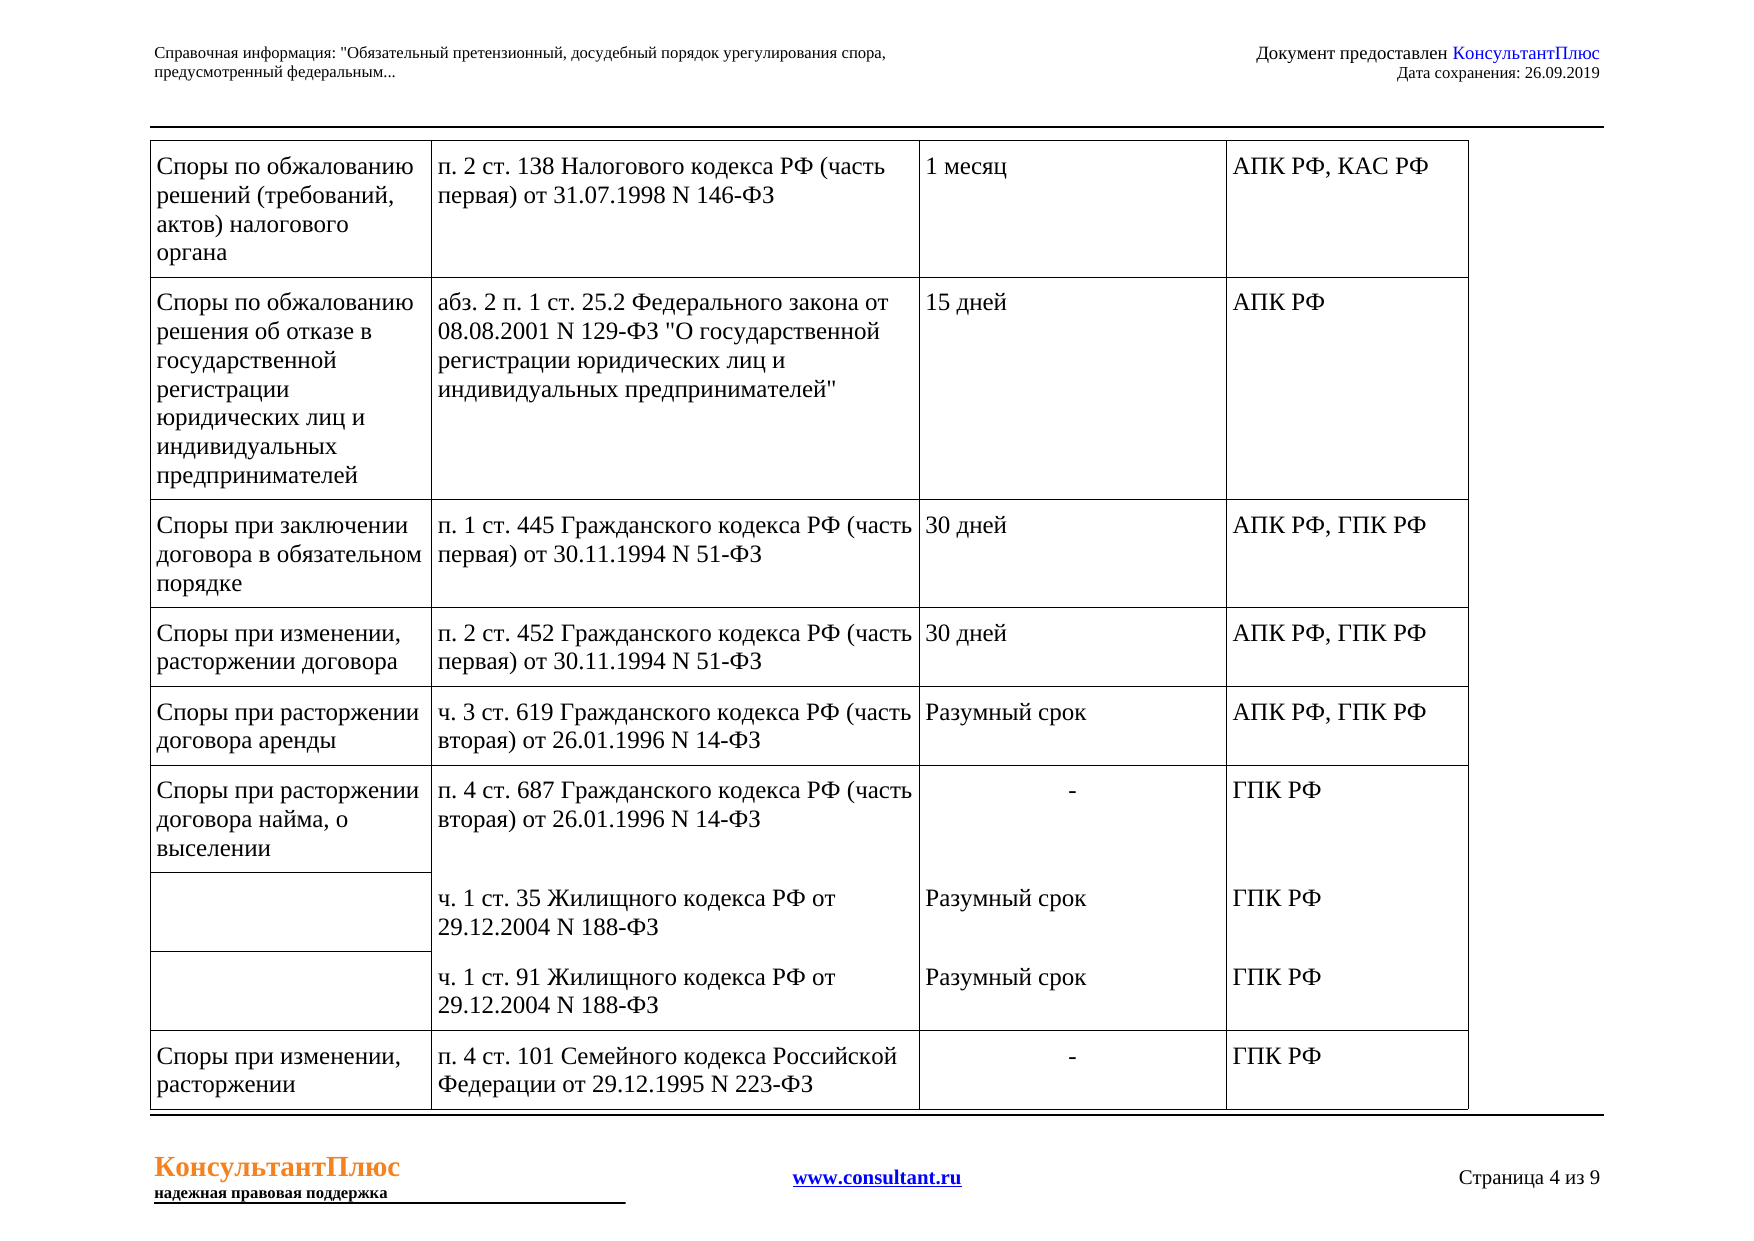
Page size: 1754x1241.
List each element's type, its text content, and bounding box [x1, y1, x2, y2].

table_cell ГПК РФ [1227, 872, 1468, 951]
table_cell ГПК РФ [1227, 1031, 1468, 1109]
table_cell ч. 1 ст. 91 Жилищного кодекса РФ от 29.12.2004 N 188-ФЗ [432, 951, 919, 1030]
table_cell Разумный срок [920, 872, 1226, 951]
table_cell абз. 2 п. 1 ст. 25.2 Федерального закона от 08.08.2001 N 129-ФЗ "О государственной регистрации юридических лиц и индивидуальных предпринимателей" [432, 278, 919, 499]
table_cell п. 1 ст. 445 Гражданского кодекса РФ (часть первая) от 30.11.1994 N 51-ФЗ [432, 500, 919, 607]
table_cell АПК РФ, КАС РФ [1227, 141, 1468, 277]
table_cell Споры при расторжении договора найма, о выселении [151, 766, 431, 872]
table_cell 30 дней [920, 608, 1226, 686]
table_cell ГПК РФ [1227, 766, 1468, 872]
table_cell Споры по обжалованию решения об отказе в государственной регистрации юридических лиц и индивидуальных предпринимателей [151, 278, 431, 499]
table_cell ч. 1 ст. 35 Жилищного кодекса РФ от 29.12.2004 N 188-ФЗ [432, 872, 919, 951]
table_cell АПК РФ, ГПК РФ [1227, 608, 1468, 686]
table_cell - [920, 766, 1226, 872]
table_cell ГПК РФ [1227, 951, 1468, 1030]
table_cell Споры при заключении договора в обязательном порядке [151, 500, 431, 607]
table_cell ч. 3 ст. 619 Гражданского кодекса РФ (часть вторая) от 26.01.1996 N 14-ФЗ [432, 687, 919, 765]
table_cell Разумный срок [920, 687, 1226, 765]
table_cell Разумный срок [920, 951, 1226, 1030]
table_cell п. 2 ст. 138 Налогового кодекса РФ (часть первая) от 31.07.1998 N 146-ФЗ [432, 141, 919, 277]
table_cell п. 4 ст. 101 Семейного кодекса Российской Федерации от 29.12.1995 N 223-ФЗ [432, 1031, 919, 1109]
table_cell [151, 873, 431, 951]
table_cell 30 дней [920, 500, 1226, 607]
table_cell Споры при изменении, расторжении договора [151, 608, 431, 686]
table_cell 1 месяц [920, 141, 1226, 277]
table_cell п. 4 ст. 687 Гражданского кодекса РФ (часть вторая) от 26.01.1996 N 14-ФЗ [432, 766, 919, 872]
table_cell АПК РФ, ГПК РФ [1227, 687, 1468, 765]
table_cell АПК РФ, ГПК РФ [1227, 500, 1468, 607]
table_cell п. 2 ст. 452 Гражданского кодекса РФ (часть первая) от 30.11.1994 N 51-ФЗ [432, 608, 919, 686]
table_cell - [920, 1031, 1226, 1109]
table_cell 15 дней [920, 278, 1226, 499]
table_cell Споры по обжалованию решений (требований, актов) налогового органа [151, 141, 431, 277]
table_cell Споры при изменении, расторжении [151, 1031, 431, 1109]
table_cell АПК РФ [1227, 278, 1468, 499]
table_cell Споры при расторжении договора аренды [151, 687, 431, 765]
table_cell [151, 952, 431, 1030]
